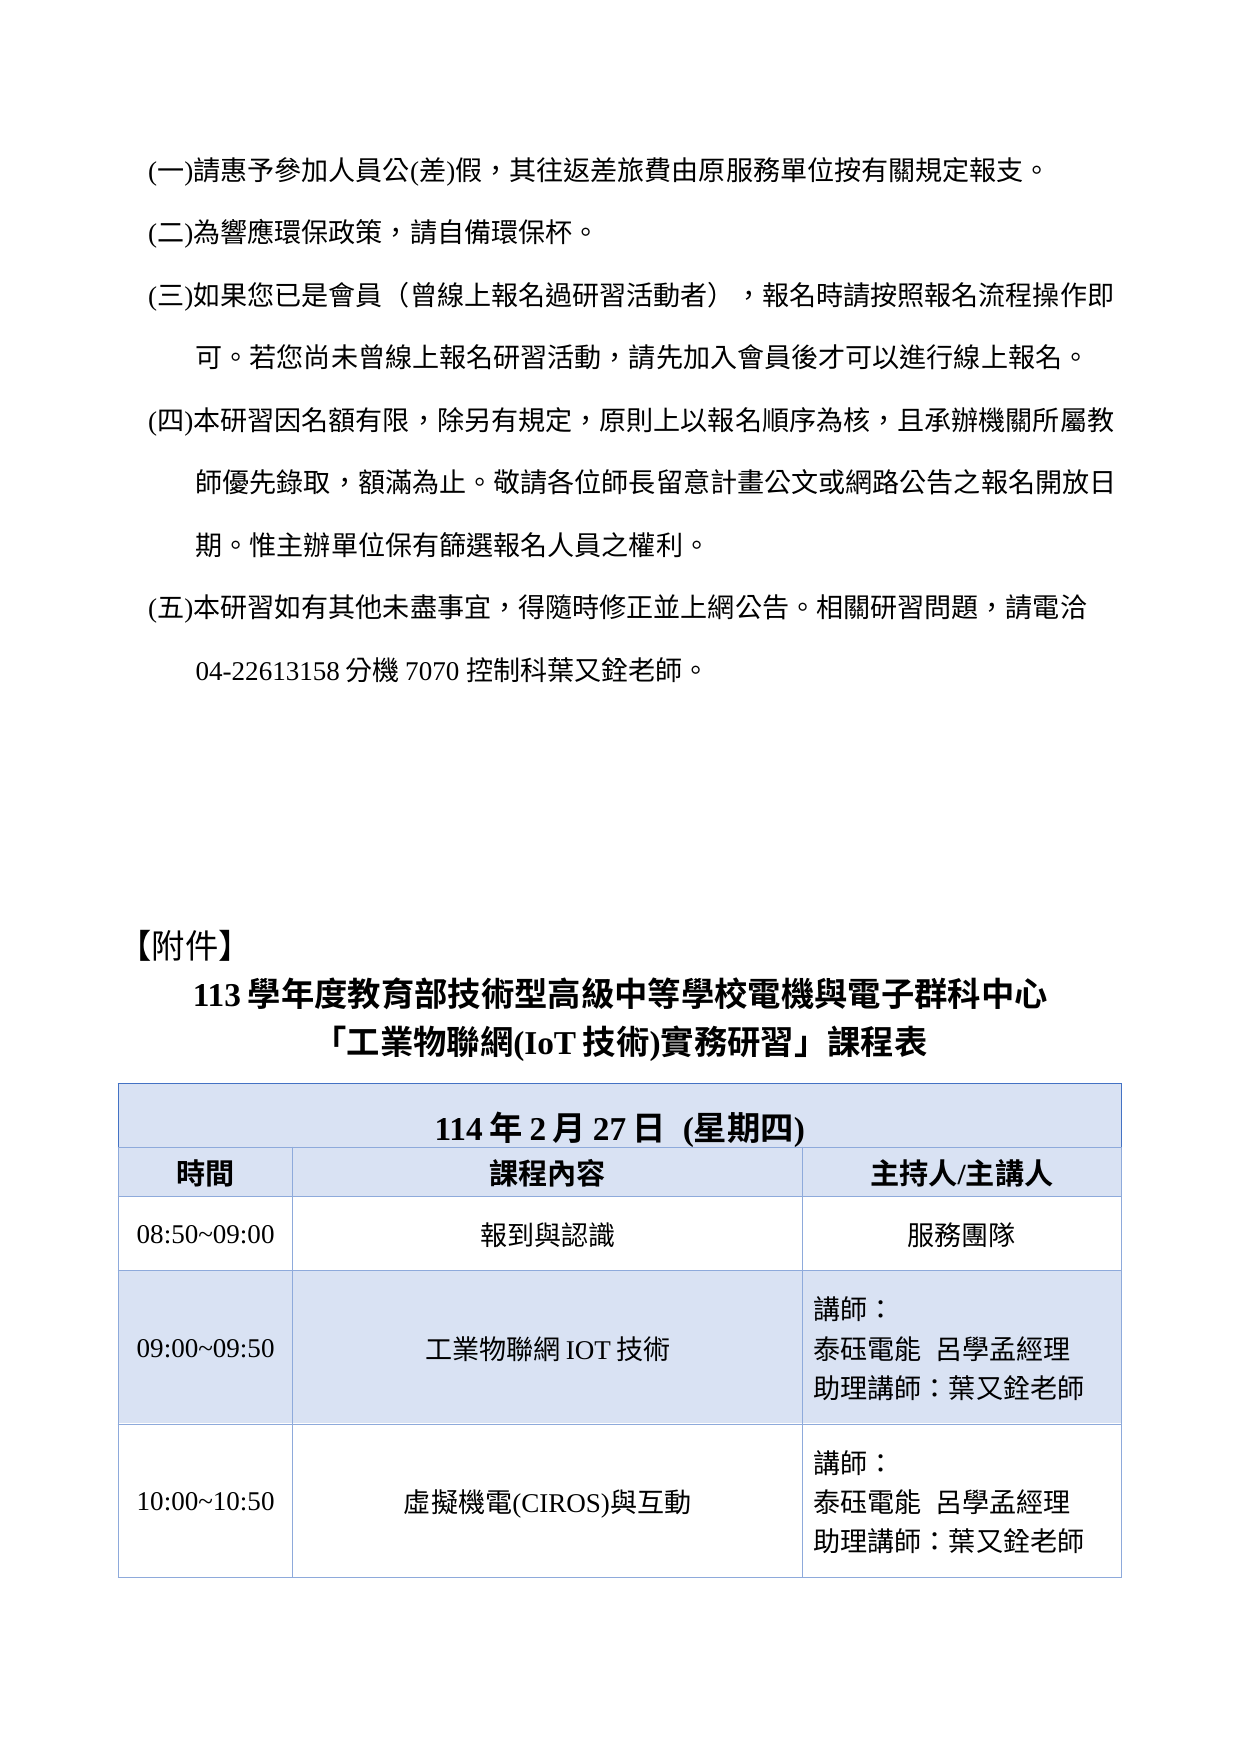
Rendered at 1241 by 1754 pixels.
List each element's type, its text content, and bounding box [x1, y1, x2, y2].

table_cell 工業物聯網IOT技術 [293, 1271, 802, 1423]
table_cell 服務團隊 [803, 1197, 1121, 1270]
table_header 114年2月27日 (星期四) [119, 1084, 1121, 1147]
text 【附件】 [118, 919, 1122, 968]
text (四)本研習因名額有限，除另有規定，原則上以報名順序為核，且承辦機關所屬教師優先錄取，額滿為止。敬請各位師長留意計畫公文或網路公告之報名開放日期。惟主辦單位保有篩選報名人員之權利。 [148, 377, 1122, 564]
table_cell 講師： 泰砡電能 呂學孟經理 助理講師：葉又銓老師 [803, 1271, 1121, 1423]
text (二)為響應環保政策，請自備環保杯。 [148, 189, 1122, 252]
table_cell 09:00~09:50 [119, 1271, 292, 1423]
text 113學年度教育部技術型高級中等學校電機與電子群科中心 [118, 968, 1122, 1016]
text 「工業物聯網(IoT技術)實務研習」課程表 [118, 1016, 1122, 1064]
table_cell 主持人/主講人 [803, 1148, 1121, 1196]
table_cell 虛擬機電(CIROS)與互動 [293, 1425, 802, 1577]
text (五)本研習如有其他未盡事宜，得隨時修正並上網公告。相關研習問題，請電洽 04-22613158分機7070 控制科葉又銓老師。 [148, 564, 1122, 689]
table_cell 時間 [119, 1148, 292, 1196]
table_cell 08:50~09:00 [119, 1197, 292, 1270]
table_cell 報到與認識 [293, 1197, 802, 1270]
text (一)請惠予參加人員公(差)假，其往返差旅費由原服務單位按有關規定報支。 [148, 127, 1122, 189]
text (三)如果您已是會員（曾線上報名過研習活動者），報名時請按照報名流程操作即可。若您尚未曾線上報名研習活動，請先加入會員後才可以進行線上報名。 [148, 252, 1122, 377]
table_cell 課程內容 [293, 1148, 802, 1196]
table_cell 10:00~10:50 [119, 1425, 292, 1577]
table_cell 講師： 泰砡電能 呂學孟經理 助理講師：葉又銓老師 [803, 1425, 1121, 1577]
